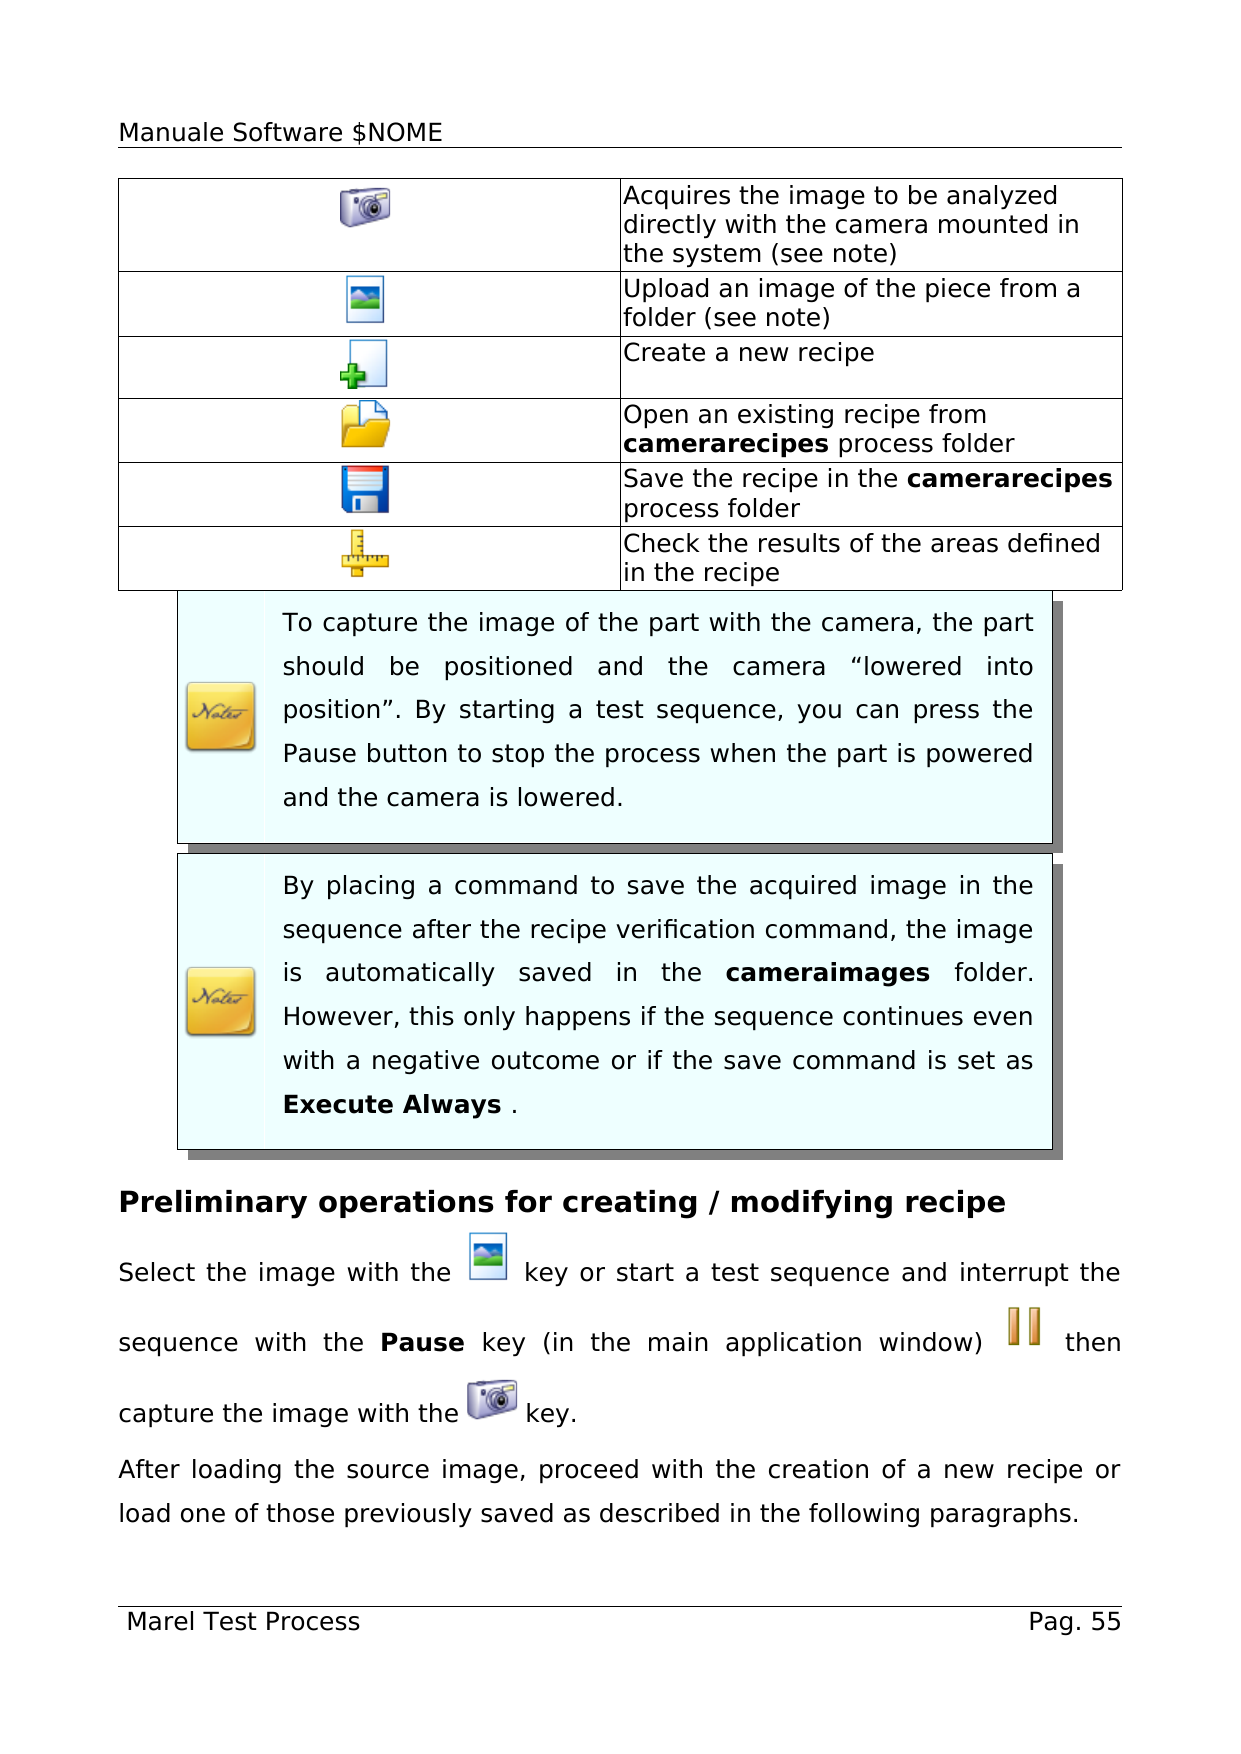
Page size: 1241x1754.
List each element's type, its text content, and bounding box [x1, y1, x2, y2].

picture [340, 528, 391, 579]
picture [340, 180, 391, 231]
table_cell Save the recipe in the camerarecipes process folder [621, 463, 1122, 526]
text After loading the source image, proceed with the creation of a new recipe or load one of those previously saved as described in the following paragraphs. [118, 1455, 1122, 1528]
picture [999, 1301, 1050, 1352]
table_header [178, 591, 264, 842]
picture [340, 400, 391, 451]
table_cell [119, 272, 620, 336]
picture [467, 1372, 518, 1423]
table_cell Open an existing recipe from camerarecipes process folder [621, 399, 1122, 462]
table_cell [119, 399, 620, 462]
table_cell [119, 527, 620, 590]
picture [340, 274, 391, 325]
picture [340, 464, 391, 515]
table_cell Acquires the image to be analyzed directly with the camera mounted in the system (see note) [621, 179, 1122, 271]
table_cell Create a new recipe [621, 337, 1122, 397]
picture [463, 1231, 513, 1282]
table_cell [119, 337, 620, 397]
table_header By placing a command to save the acquired image in the sequence after the recipe verification command, the image is automatically saved in the cameraimages folder. However, this only happens if the sequence continues even with a negative outcome or if the save command is set as Execute Always . [265, 854, 1052, 1149]
table_header To capture the image of the part with the camera, the part should be positioned and the camera “lowered into position”. By starting a test sequence, you can press the Pause button to stop the process when the part is powered and the camera is lowered. [265, 591, 1052, 842]
picture [340, 338, 391, 389]
table_cell [119, 463, 620, 526]
table_cell Upload an image of the piece from a folder (see note) [621, 272, 1122, 336]
text Select the image with the key or start a test sequence and interrupt the sequence with the Pause key (in the main application window) then capture the image with the key. [118, 1231, 1122, 1428]
picture [183, 678, 259, 754]
table_cell [119, 179, 620, 271]
picture [183, 963, 259, 1039]
subtitle Preliminary operations for creating / modifying recipe [118, 1185, 1122, 1219]
table_header [178, 854, 264, 1149]
table_cell Check the results of the areas defined in the recipe [621, 527, 1122, 590]
